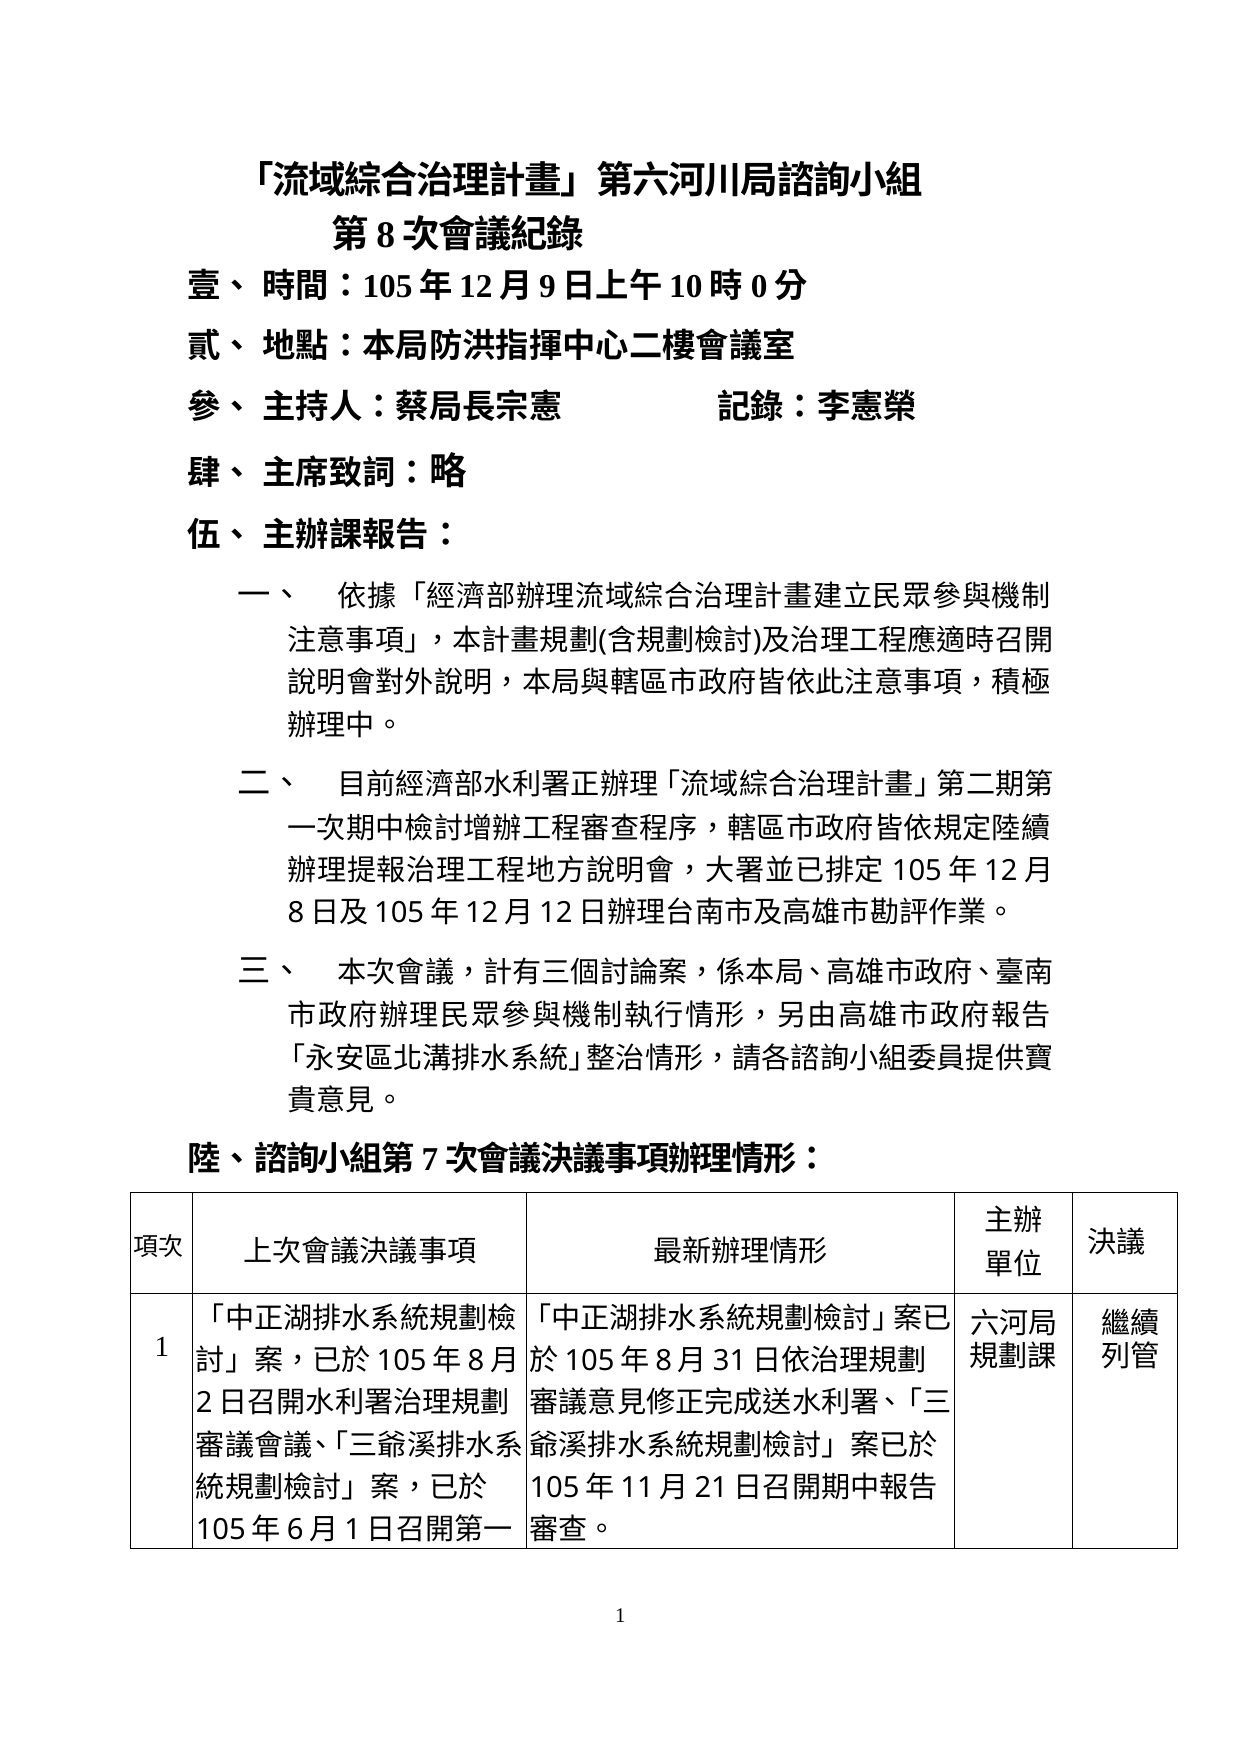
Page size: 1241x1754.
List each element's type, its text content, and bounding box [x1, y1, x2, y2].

table_cell 「中正湖排水系統規劃檢討」案已於105年8月31日依治理規劃審議意見修正完成送水利署、「三爺溪排水系統規劃檢討」案已於105年11月21日召開期中報告審查。 [527, 1294, 954, 1548]
list 主辦課報告： [187, 507, 1053, 556]
list 主席致詞：略 [187, 441, 1053, 495]
table_cell 繼續列管 [1073, 1294, 1177, 1548]
table_header 最新辦理情形 [527, 1193, 954, 1293]
text 陸、諮詢小組第7次會議決議事項辦理情形： [187, 1131, 1053, 1179]
table_header 上次會議決議事項 [193, 1193, 526, 1293]
table_cell 六河局規劃課 [955, 1294, 1072, 1548]
list 地點：本局防洪指揮中心二樓會議室 [187, 319, 1053, 367]
list 依據「經濟部辦理流域綜合治理計畫建立民眾參與機制注意事項」，本計畫規劃(含規劃檢討)及治理工程應適時召開說明會對外說明，本局與轄區市政府皆依此注意事項，積極辦理中。 [237, 568, 1053, 743]
list 本次會議，計有三個討論案，係本局、高雄市政府、臺南市政府辦理民眾參與機制執行情形，另由高雄市政府報告「永安區北溝排水系統」整治情形，請各諮詢小組委員提供寶貴意見。 [237, 944, 1053, 1119]
table_cell 「中正湖排水系統規劃檢討」案，已於105年8月2日召開水利署治理規劃審議會議、「三爺溪排水系統規劃檢討」案，已於105年6月1日召開第一次地方說明會，請說明後續辦理情形。 [193, 1294, 526, 1548]
text 第8次會議紀錄 [187, 204, 1053, 258]
list 目前經濟部水利署正辦理「流域綜合治理計畫」第二期第一次期中檢討增辦工程審查程序，轄區市政府皆依規定陸續辦理提報治理工程地方說明會，大署並已排定105年12月8日及105年12月12日辦理台南市及高雄市勘評作業。 [237, 756, 1053, 931]
list 時間：105年12月9日上午10時 0分 [187, 258, 1053, 307]
table_header 項次 [131, 1193, 192, 1293]
table_header 決議 [1073, 1193, 1177, 1293]
list 主持人：蔡局長宗憲 記錄：李憲榮 [187, 380, 1053, 428]
table_cell 1 [131, 1294, 192, 1548]
text 「流域綜合治理計畫」第六河川局諮詢小組 [187, 150, 1053, 204]
table_header 主辦 單位 [955, 1193, 1072, 1293]
